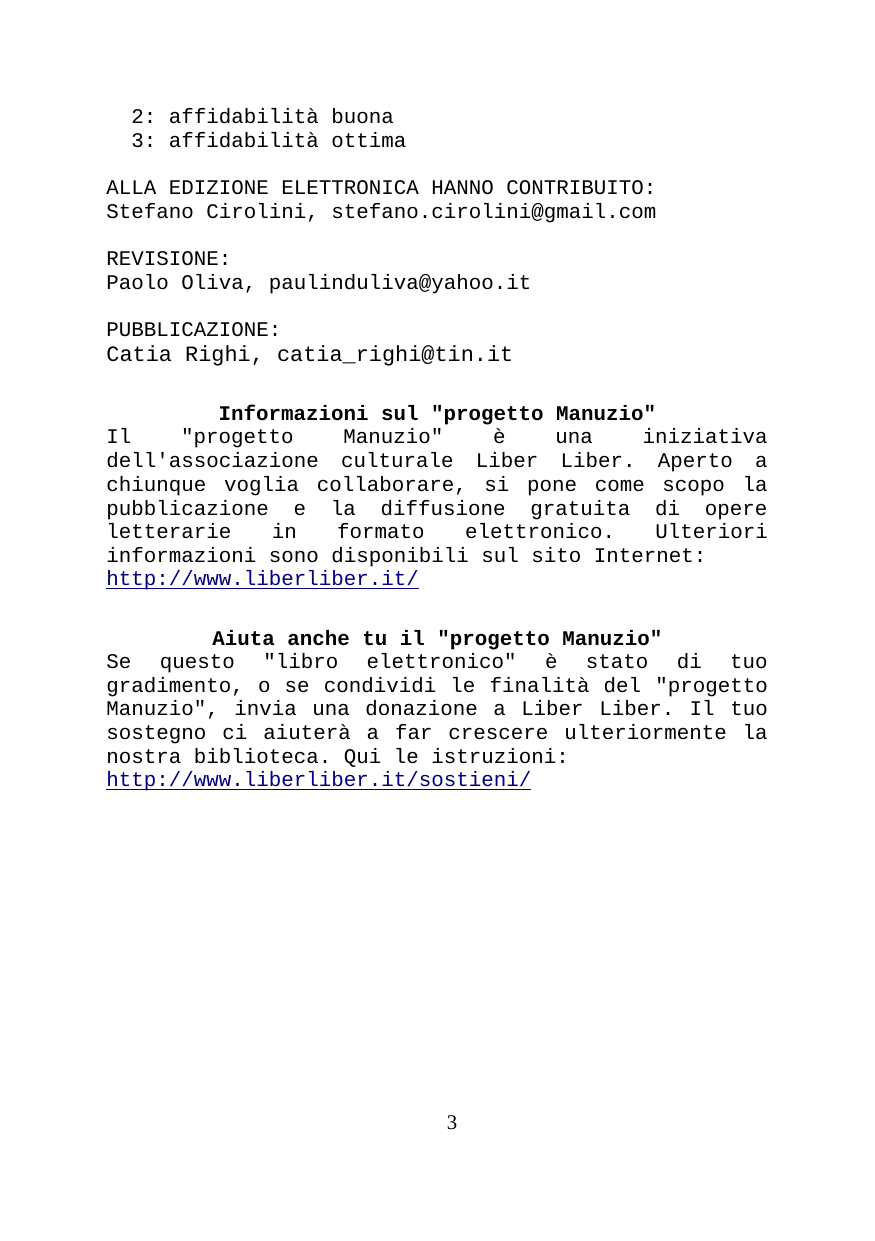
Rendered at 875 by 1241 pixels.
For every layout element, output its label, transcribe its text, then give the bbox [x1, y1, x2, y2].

text Paolo Oliva, paulinduliva@yahoo.it [106, 272, 768, 295]
text Il "progetto Manuzio" è una iniziativa dell'associazione culturale Liber Liber. Aperto a chiunque voglia collaborare, si pone come scopo la pubblicazione e la diffusione gratuita di opere letterarie in formato elettronico. Ulteriori informazioni sono disponibili sul sito Internet: [106, 427, 768, 568]
text Se questo "libro elettronico" è stato di tuo gradimento, o se condividi le finalità del "progetto Manuzio", invia una donazione a Liber Liber. Il tuo sostegno ci aiuterà a far crescere ulteriormente la nostra biblioteca. Qui le istruzioni: [106, 651, 768, 769]
text Informazioni sul "progetto Manuzio" [106, 403, 768, 427]
text Aiuta anche tu il "progetto Manuzio" [106, 627, 768, 651]
text Stefano Cirolini, stefano.cirolini@gmail.com [106, 201, 768, 224]
text REVISIONE: [106, 248, 768, 272]
text http://www.liberliber.it/ [106, 568, 768, 592]
text http://www.liberliber.it/sostieni/ [106, 769, 768, 793]
text ALLA EDIZIONE ELETTRONICA HANNO CONTRIBUITO: [106, 177, 768, 201]
text PUBBLICAZIONE: [106, 319, 768, 343]
text Catia Righi, catia_righi@tin.it [106, 343, 768, 367]
text 3: affidabilità ottima [106, 130, 768, 153]
text 2: affidabilità buona [106, 106, 768, 130]
